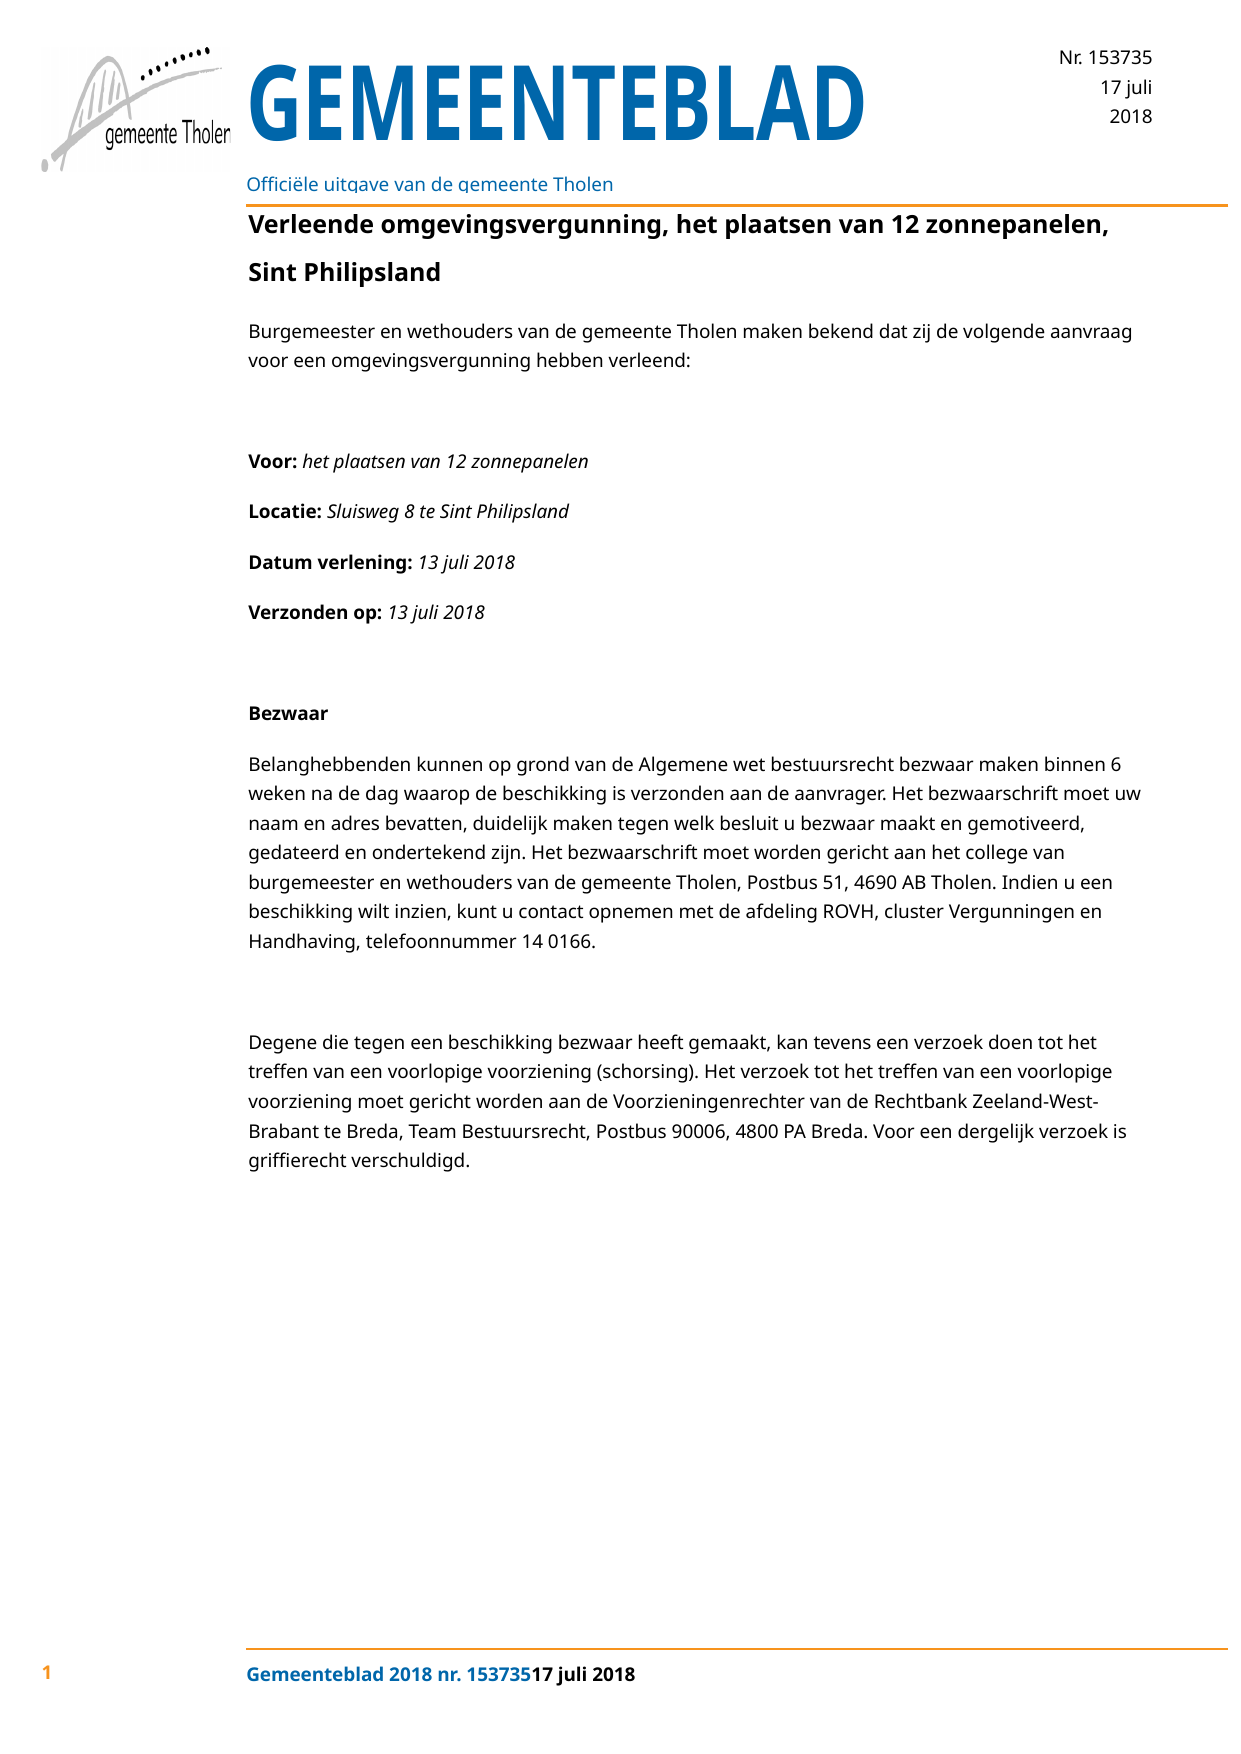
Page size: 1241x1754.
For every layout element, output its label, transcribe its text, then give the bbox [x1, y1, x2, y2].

text Belanghebbenden kunnen op grond van de Algemene wet bestuursrecht bezwaar maken binnen 6 weken na de dag waarop de beschikking is verzonden aan de aanvrager. Het bezwaarschrift moet uw naam en adres bevatten, duidelijk maken tegen welk besluit u bezwaar maakt en gemotiveerd, gedateerd en ondertekend zijn. Het bezwaarschrift moet worden gericht aan het college van burgemeester en wethouders van de gemeente Tholen, Postbus 51, 4690 AB Tholen. Indien u een beschikking wilt inzien, kunt u contact opnemen met de afdeling ROVH, cluster Vergunningen en Handhaving, telefoonnummer 14 0166. [248, 751, 1152, 954]
picture [41, 47, 231, 172]
text Bezwaar [248, 700, 1152, 726]
text Verleende omgevingsvergunning, het plaatsen van 12 zonnepanelen, Sint Philipsland [248, 207, 1152, 288]
text Voor: het plaatsen van 12 zonnepanelen [248, 448, 1152, 474]
text Datum verlening: 13 juli 2018 [248, 549, 1152, 575]
text Degene die tegen een beschikking bezwaar heeft gemaakt, kan tevens een verzoek doen tot het treffen van een voorlopige voorziening (schorsing). Het verzoek tot het treffen van een voorlopige voorziening moet gericht worden aan de Voorzieningenrechter van de Rechtbank Zeeland-West-Brabant te Breda, Team Bestuursrecht, Postbus 90006, 4800 PA Breda. Voor een dergelijk verzoek is griffierecht verschuldigd. [248, 1029, 1152, 1173]
text Burgemeester en wethouders van de gemeente Tholen maken bekend dat zij de volgende aanvraag voor een omgevingsvergunning hebben verleend: [248, 318, 1152, 373]
text Verzonden op: 13 juli 2018 [248, 599, 1152, 625]
text Locatie: Sluisweg 8 te Sint Philipsland [248, 499, 1152, 524]
